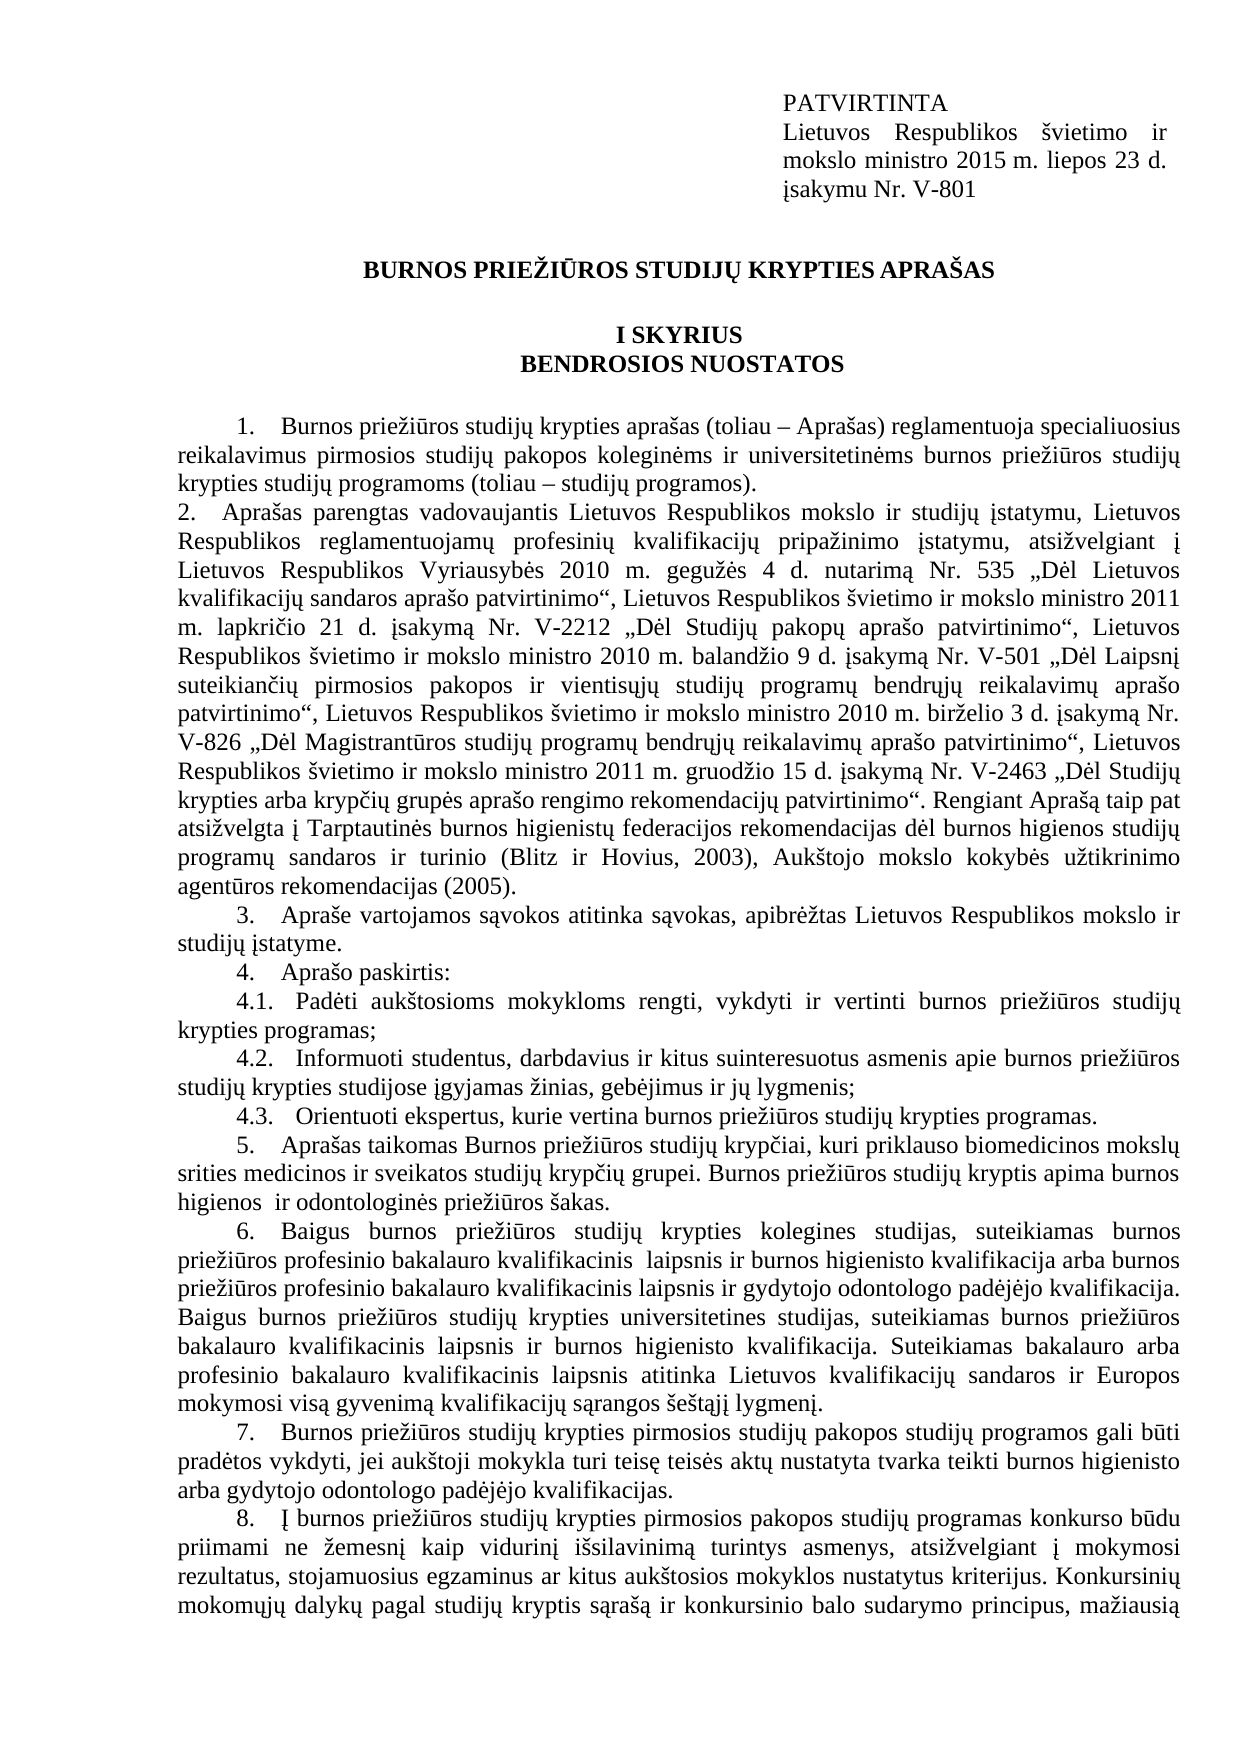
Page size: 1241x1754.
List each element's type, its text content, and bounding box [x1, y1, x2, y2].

text 4.2. Informuoti studentus, darbdavius ir kitus suinteresuotus asmenis apie burnos priežiūros studijų krypties studijose įgyjamas žinias, gebėjimus ir jų lygmenis; [177, 1043, 1181, 1101]
text 4.1. Padėti aukštosioms mokykloms rengti, vykdyti ir vertinti burnos priežiūros studijų krypties programas; [177, 986, 1181, 1043]
text 2. Aprašas parengtas vadovaujantis Lietuvos Respublikos mokslo ir studijų įstatymu, Lietuvos Respublikos reglamentuojamų profesinių kvalifikacijų pripažinimo įstatymu, atsižvelgiant į Lietuvos Respublikos Vyriausybės 2010 m. gegužės 4 d. nutarimą Nr. 535 „Dėl Lietuvos kvalifikacijų sandaros aprašo patvirtinimo“, Lietuvos Respublikos švietimo ir mokslo ministro 2011 m. lapkričio 21 d. įsakymą Nr. V-2212 „Dėl Studijų pakopų aprašo patvirtinimo“, Lietuvos Respublikos švietimo ir mokslo ministro 2010 m. balandžio 9 d. įsakymą Nr. V-501 „Dėl Laipsnį suteikiančių pirmosios pakopos ir vientisųjų studijų programų bendrųjų reikalavimų aprašo patvirtinimo“, Lietuvos Respublikos švietimo ir mokslo ministro 2010 m. birželio 3 d. įsakymą Nr. V-826 „Dėl Magistrantūros studijų programų bendrųjų reikalavimų aprašo patvirtinimo“, Lietuvos Respublikos švietimo ir mokslo ministro 2011 m. gruodžio 15 d. įsakymą Nr. V-2463 „Dėl Studijų krypties arba krypčių grupės aprašo rengimo rekomendacijų patvirtinimo“. Rengiant Aprašą taip pat atsižvelgta į Tarptautinės burnos higienistų federacijos rekomendacijas dėl burnos higienos studijų programų sandaros ir turinio (Blitz ir Hovius, 2003), Aukštojo mokslo kokybės užtikrinimo agentūros rekomendacijas (2005). [177, 497, 1181, 900]
text 5. Aprašas taikomas Burnos priežiūros studijų krypčiai, kuri priklauso biomedicinos mokslų srities medicinos ir sveikatos studijų krypčių grupei. Burnos priežiūros studijų kryptis apima burnos higienos ir odontologinės priežiūros šakas. [177, 1130, 1181, 1216]
text BURNOS PRIEŽIŪROS STUDIJŲ KRYPTIES APRAŠAS [177, 256, 1181, 284]
text BENDROSIOS NUOSTATOS [177, 349, 1181, 378]
text Lietuvos Respublikos švietimo ir mokslo ministro 2015 m. liepos 23 d. įsakymu Nr. V-801 [783, 117, 1167, 203]
text 8. Į burnos priežiūros studijų krypties pirmosios pakopos studijų programas konkurso būdu priimami ne žemesnį kaip vidurinį išsilavinimą turintys asmenys, atsižvelgiant į mokymosi rezultatus, stojamuosius egzaminus ar kitus aukštosios mokyklos nustatytus kriterijus. Konkursinių mokomųjų dalykų pagal studijų kryptis sąrašą ir konkursinio balo sudarymo principus, mažiausią [177, 1503, 1181, 1618]
text 4.3. Orientuoti ekspertus, kurie vertina burnos priežiūros studijų krypties programas. [177, 1101, 1181, 1130]
text 6. Baigus burnos priežiūros studijų krypties kolegines studijas, suteikiamas burnos priežiūros profesinio bakalauro kvalifikacinis laipsnis ir burnos higienisto kvalifikacija arba burnos priežiūros profesinio bakalauro kvalifikacinis laipsnis ir gydytojo odontologo padėjėjo kvalifikacija. Baigus burnos priežiūros studijų krypties universitetines studijas, suteikiamas burnos priežiūros bakalauro kvalifikacinis laipsnis ir burnos higienisto kvalifikacija. Suteikiamas bakalauro arba profesinio bakalauro kvalifikacinis laipsnis atitinka Lietuvos kvalifikacijų sandaros ir Europos mokymosi visą gyvenimą kvalifikacijų sąrangos šeštąjį lygmenį. [177, 1216, 1181, 1417]
text 3. Apraše vartojamos sąvokos atitinka sąvokas, apibrėžtas Lietuvos Respublikos mokslo ir studijų įstatyme. [177, 900, 1181, 957]
text 4. Aprašo paskirtis: [177, 957, 1181, 986]
text PATVIRTINTA [783, 88, 1167, 117]
text 1. Burnos priežiūros studijų krypties aprašas (toliau – Aprašas) reglamentuoja specialiuosius reikalavimus pirmosios studijų pakopos koleginėms ir universitetinėms burnos priežiūros studijų krypties studijų programoms (toliau – studijų programos). [177, 411, 1181, 497]
text 7. Burnos priežiūros studijų krypties pirmosios studijų pakopos studijų programos gali būti pradėtos vykdyti, jei aukštoji mokykla turi teisę teisės aktų nustatyta tvarka teikti burnos higienisto arba gydytojo odontologo padėjėjo kvalifikacijas. [177, 1417, 1181, 1503]
text I SKYRIUS [177, 320, 1181, 349]
